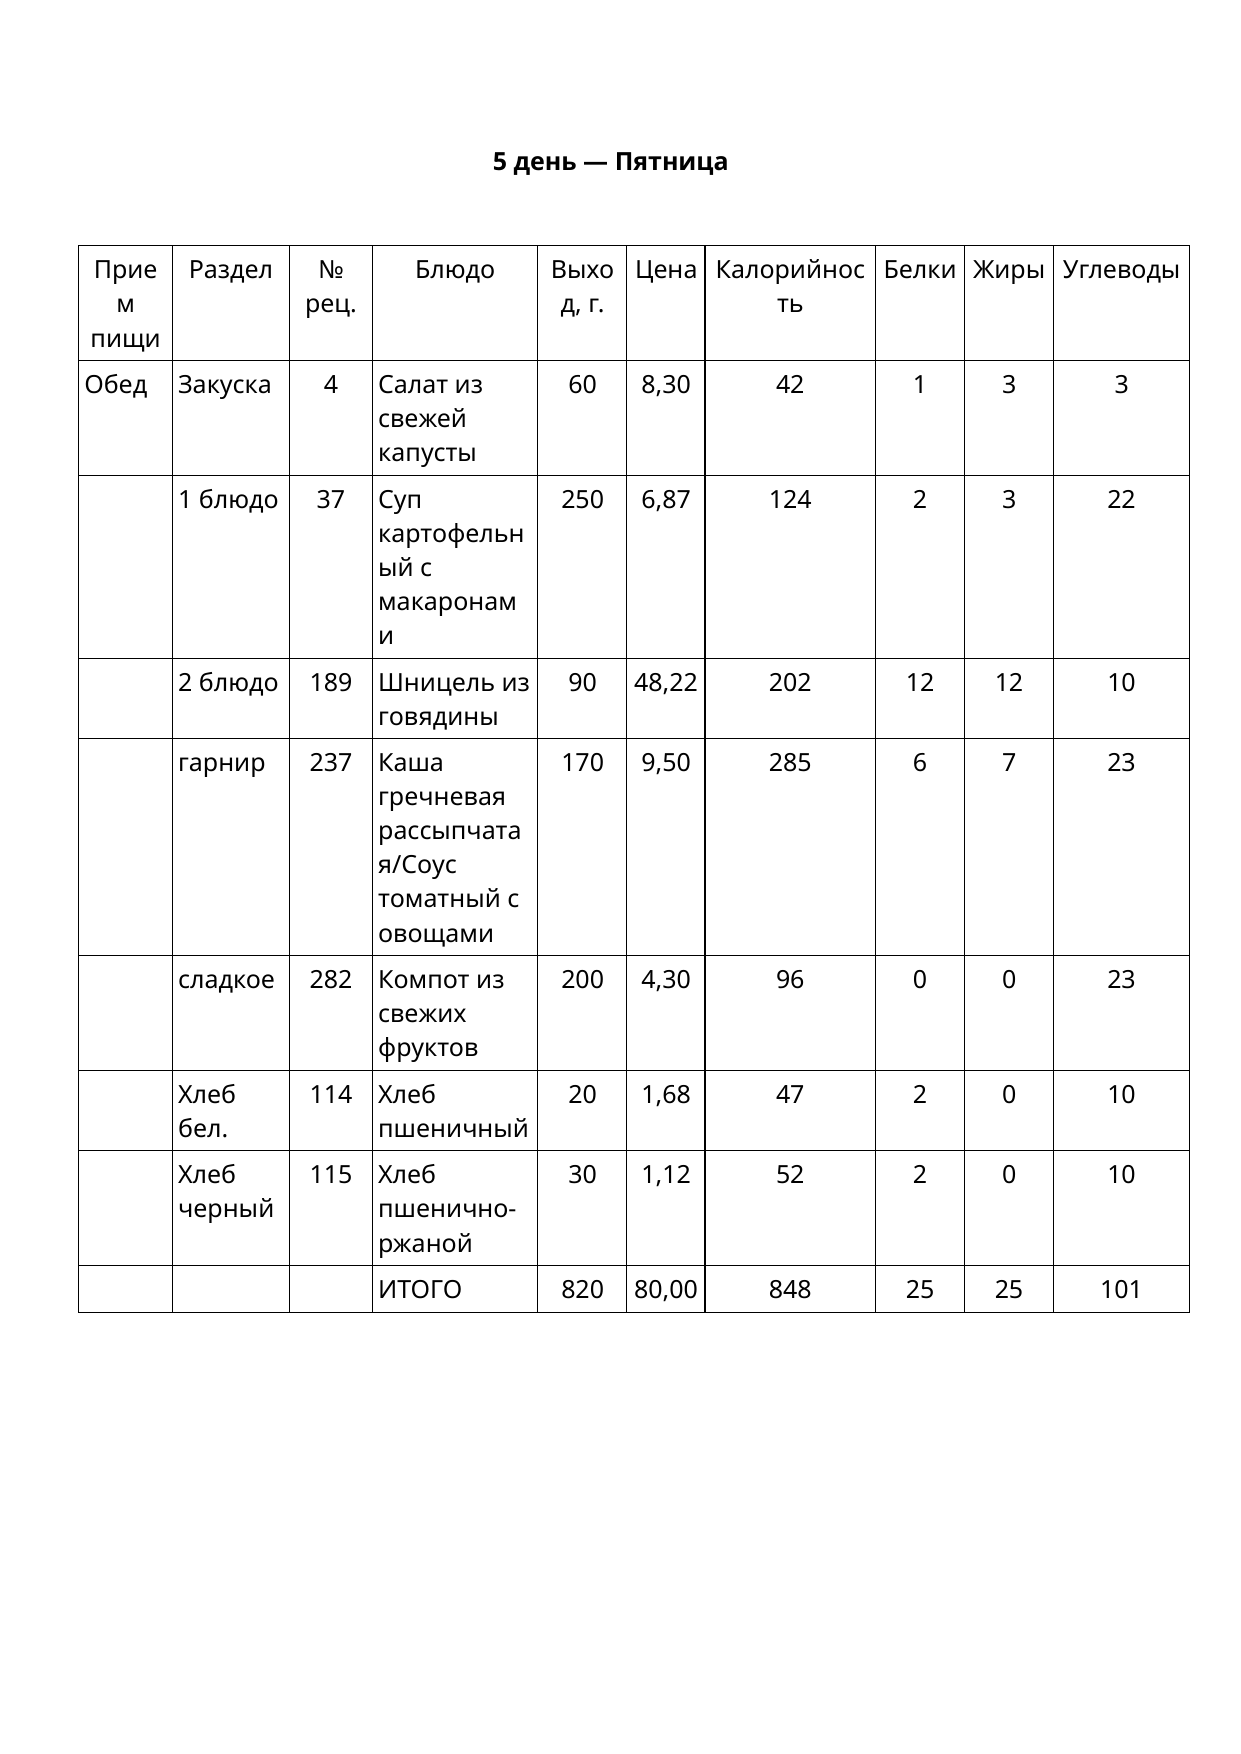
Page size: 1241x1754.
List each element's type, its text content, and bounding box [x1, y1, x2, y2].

table_cell 42 [706, 361, 875, 475]
table_cell 250 [538, 476, 626, 657]
table_cell 48,22 [627, 659, 704, 738]
table_cell 96 [706, 956, 875, 1070]
table_cell 189 [290, 659, 372, 738]
table_cell 8,30 [627, 361, 704, 475]
table_cell 10 [1054, 1151, 1189, 1265]
table_cell Хлеб черный [173, 1151, 289, 1265]
table_cell 10 [1054, 1071, 1189, 1150]
table_cell 47 [706, 1071, 875, 1150]
table_cell Хлеб бел. [173, 1071, 289, 1150]
table_cell 1,12 [627, 1151, 704, 1265]
table_cell Компот из свежих фруктов [373, 956, 537, 1070]
table_cell 52 [706, 1151, 875, 1265]
table_cell 10 [1054, 659, 1189, 738]
table_cell Салат из свежей капусты [373, 361, 537, 475]
text 5 день — Пятница [103, 143, 1165, 177]
table_cell 60 [538, 361, 626, 475]
table_cell 2 [876, 1071, 964, 1150]
table_cell [79, 1151, 172, 1265]
table_cell 80,00 [627, 1266, 704, 1312]
table_cell 12 [876, 659, 964, 738]
table_cell 124 [706, 476, 875, 657]
table_header Выход, г. [538, 246, 626, 360]
table_cell 3 [1054, 361, 1189, 475]
table_cell 30 [538, 1151, 626, 1265]
table_cell Закуска [173, 361, 289, 475]
table_header Цена [627, 246, 704, 360]
table_cell 3 [965, 361, 1053, 475]
table_cell 25 [876, 1266, 964, 1312]
table_cell 9,50 [627, 739, 704, 955]
table_header Блюдо [373, 246, 537, 360]
table_cell 6 [876, 739, 964, 955]
table_cell 2 блюдо [173, 659, 289, 738]
table_cell 7 [965, 739, 1053, 955]
table_cell 23 [1054, 956, 1189, 1070]
table_cell 285 [706, 739, 875, 955]
table_cell [79, 476, 172, 657]
table_cell [290, 1266, 372, 1312]
table_cell [173, 1266, 289, 1312]
table_cell 820 [538, 1266, 626, 1312]
table_cell [79, 659, 172, 738]
table_cell 0 [965, 1151, 1053, 1265]
table_cell 115 [290, 1151, 372, 1265]
table_cell ИТОГО [373, 1266, 537, 1312]
table_cell 2 [876, 1151, 964, 1265]
table_cell 114 [290, 1071, 372, 1150]
table_cell 0 [965, 956, 1053, 1070]
table_cell 1,68 [627, 1071, 704, 1150]
table_cell 4 [290, 361, 372, 475]
table_cell 25 [965, 1266, 1053, 1312]
table_cell 2 [876, 476, 964, 657]
table_cell 282 [290, 956, 372, 1070]
table_cell 4,30 [627, 956, 704, 1070]
table_cell 237 [290, 739, 372, 955]
table_cell [79, 956, 172, 1070]
table_cell 3 [965, 476, 1053, 657]
table_cell 20 [538, 1071, 626, 1150]
table_cell 6,87 [627, 476, 704, 657]
table_cell 23 [1054, 739, 1189, 955]
table_cell Обед [79, 361, 172, 475]
table_cell Хлеб пшеничный [373, 1071, 537, 1150]
table_cell 101 [1054, 1266, 1189, 1312]
table_cell 1 блюдо [173, 476, 289, 657]
table_cell [79, 1071, 172, 1150]
table_cell Шницель из говядины [373, 659, 537, 738]
table_cell 200 [538, 956, 626, 1070]
table_header Раздел [173, 246, 289, 360]
table_cell 0 [876, 956, 964, 1070]
table_cell сладкое [173, 956, 289, 1070]
table_cell 90 [538, 659, 626, 738]
table_cell Хлеб пшенично-ржаной [373, 1151, 537, 1265]
table_cell Каша гречневая рассыпчатая/Соус томатный с овощами [373, 739, 537, 955]
table_header Жиры [965, 246, 1053, 360]
table_cell гарнир [173, 739, 289, 955]
table_header Углеводы [1054, 246, 1189, 360]
table_cell 202 [706, 659, 875, 738]
table_cell 0 [965, 1071, 1053, 1150]
table_cell [79, 739, 172, 955]
table_cell 22 [1054, 476, 1189, 657]
table_cell 848 [706, 1266, 875, 1312]
table_header Белки [876, 246, 964, 360]
table_cell 170 [538, 739, 626, 955]
table_header № рец. [290, 246, 372, 360]
table_header Прием пищи [79, 246, 172, 360]
table_cell 1 [876, 361, 964, 475]
table_cell 37 [290, 476, 372, 657]
table_cell 12 [965, 659, 1053, 738]
table_cell [79, 1266, 172, 1312]
table_header Калорийность [706, 246, 875, 360]
table_cell Суп картофельный с макаронами [373, 476, 537, 657]
